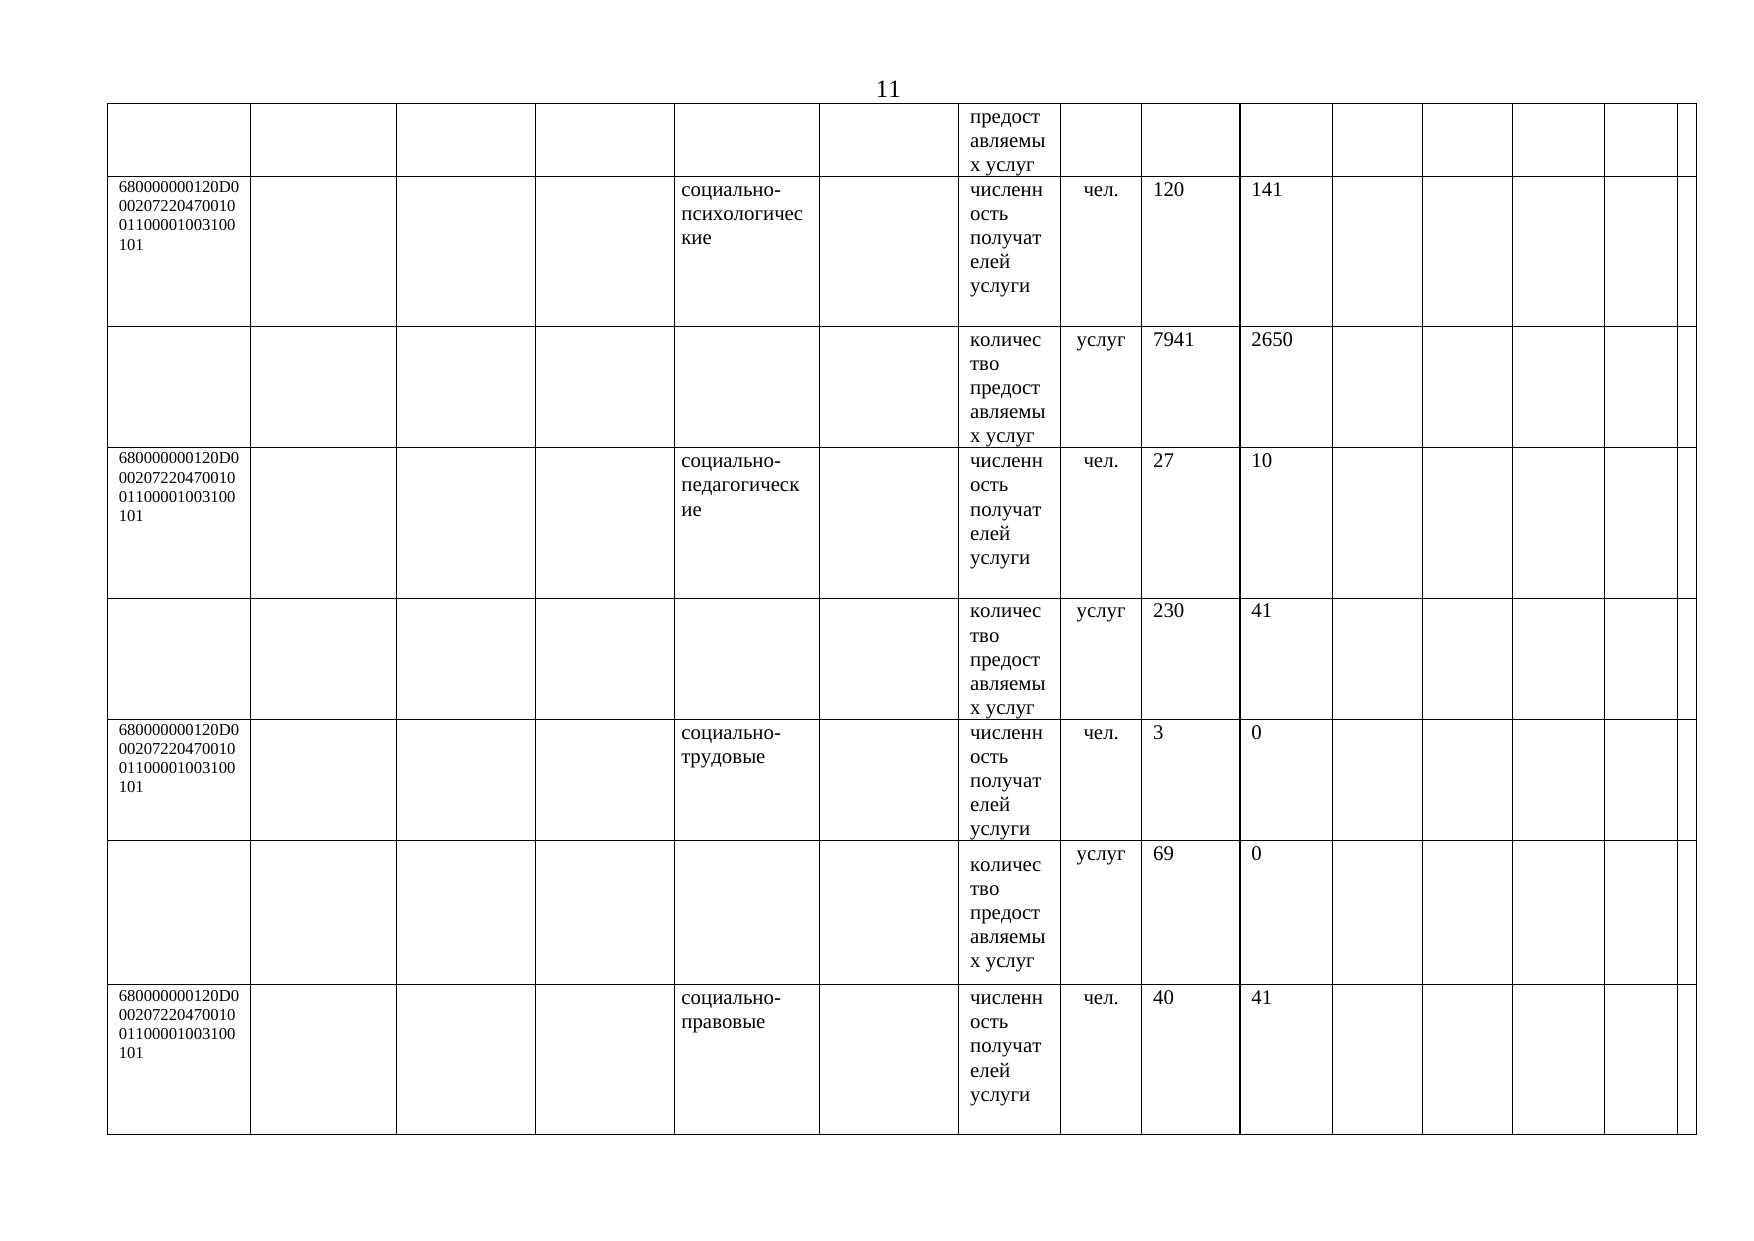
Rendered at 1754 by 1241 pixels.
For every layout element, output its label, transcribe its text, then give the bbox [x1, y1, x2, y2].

table_cell [1605, 448, 1677, 597]
table_cell [820, 104, 958, 176]
table_cell [536, 720, 674, 840]
table_cell 40 [1142, 985, 1239, 1134]
table_cell [1513, 448, 1604, 597]
table_cell предоставляемых услуг [959, 104, 1060, 176]
table_cell [1513, 720, 1604, 840]
table_cell [397, 177, 535, 326]
table_cell [675, 599, 819, 719]
table_cell [820, 985, 958, 1134]
table_cell [1678, 720, 1696, 840]
table_cell 2650 [1241, 327, 1332, 447]
table_cell услуг [1061, 327, 1141, 447]
table_cell количество предоставляемых услуг [959, 841, 1060, 984]
table_cell [536, 448, 674, 597]
table_cell [1333, 720, 1422, 840]
table_cell [1423, 985, 1512, 1134]
table_cell 0 [1241, 841, 1332, 984]
table_cell [397, 720, 535, 840]
table_cell чел. [1061, 177, 1141, 326]
table_cell [251, 599, 396, 719]
table_cell [397, 327, 535, 447]
table_cell [675, 841, 819, 984]
table_cell социально-педагогические [675, 448, 819, 597]
table_cell 141 [1241, 177, 1332, 326]
table_cell [251, 720, 396, 840]
table_cell чел. [1061, 720, 1141, 840]
table_cell численность получателей услуги [959, 985, 1060, 1134]
table_cell [1333, 448, 1422, 597]
table_cell [108, 841, 250, 984]
table_cell [1678, 985, 1696, 1134]
table_cell 41 [1241, 985, 1332, 1134]
table_cell [1605, 985, 1677, 1134]
table_cell [1513, 104, 1604, 176]
table_cell социально-психологические [675, 177, 819, 326]
table_cell 3 [1142, 720, 1239, 840]
table_cell [397, 104, 535, 176]
table_cell [1605, 720, 1677, 840]
table_cell [1333, 327, 1422, 447]
table_cell [1333, 104, 1422, 176]
table_cell [1605, 104, 1677, 176]
table_cell 10 [1241, 448, 1332, 597]
table_cell [251, 985, 396, 1134]
table_cell [1513, 841, 1604, 984]
table_cell [820, 841, 958, 984]
table_cell численность получателей услуги [959, 448, 1060, 597]
table_cell [108, 327, 250, 447]
table_cell [1678, 327, 1696, 447]
table_cell 0 [1241, 720, 1332, 840]
table_cell [536, 177, 674, 326]
table_cell [251, 448, 396, 597]
table_cell [1333, 599, 1422, 719]
table_cell [1142, 104, 1239, 176]
table_cell 680000000120D00020722047001001100001003100101 [108, 177, 250, 326]
table_cell [1423, 841, 1512, 984]
table_cell 69 [1142, 841, 1239, 984]
table_cell [1423, 104, 1512, 176]
table_cell [536, 104, 674, 176]
table_cell чел. [1061, 448, 1141, 597]
table_cell количество предоставляемых услуг [959, 599, 1060, 719]
table_cell [1061, 104, 1141, 176]
table_cell [397, 841, 535, 984]
table_cell 120 [1142, 177, 1239, 326]
table_cell [1513, 985, 1604, 1134]
table_cell [1513, 177, 1604, 326]
table_cell [1678, 177, 1696, 326]
table_cell количество предоставляемых услуг [959, 327, 1060, 447]
table_cell [1605, 327, 1677, 447]
table_cell [397, 448, 535, 597]
table_cell [820, 599, 958, 719]
table_cell услуг [1061, 599, 1141, 719]
table_cell [1678, 448, 1696, 597]
table_cell [251, 841, 396, 984]
table_cell [536, 327, 674, 447]
table_cell [820, 720, 958, 840]
table_cell [251, 177, 396, 326]
table_cell [397, 985, 535, 1134]
table_cell [536, 841, 674, 984]
table_cell услуг [1061, 841, 1141, 984]
table_cell 680000000120D00020722047001001100001003100101 [108, 985, 250, 1134]
table_cell [1513, 327, 1604, 447]
table_cell [675, 327, 819, 447]
table_cell [397, 599, 535, 719]
table_cell [1333, 985, 1422, 1134]
table_cell [820, 327, 958, 447]
table_cell 7941 [1142, 327, 1239, 447]
table_cell [1333, 177, 1422, 326]
table_cell [251, 104, 396, 176]
table_cell [820, 448, 958, 597]
table_cell [1423, 177, 1512, 326]
table_cell численность получателей услуги [959, 177, 1060, 326]
table_cell [1678, 599, 1696, 719]
table_cell [675, 104, 819, 176]
table_cell 41 [1241, 599, 1332, 719]
table_cell [251, 327, 396, 447]
table_cell [1423, 599, 1512, 719]
table_cell [1605, 177, 1677, 326]
table_cell [108, 599, 250, 719]
table_cell 680000000120D00020722047001001100001003100101 [108, 448, 250, 597]
table_cell [1333, 841, 1422, 984]
table_cell [1605, 599, 1677, 719]
table_cell численность получателей услуги [959, 720, 1060, 840]
table_cell социально-трудовые [675, 720, 819, 840]
table_cell 230 [1142, 599, 1239, 719]
table_cell [1678, 104, 1696, 176]
table_cell [536, 985, 674, 1134]
table_cell [108, 104, 250, 176]
table_cell [1678, 841, 1696, 984]
table_cell социально-правовые [675, 985, 819, 1134]
table_cell чел. [1061, 985, 1141, 1134]
table_cell 27 [1142, 448, 1239, 597]
table_cell [1423, 720, 1512, 840]
table_cell [820, 177, 958, 326]
table_cell [1423, 327, 1512, 447]
table_cell [1605, 841, 1677, 984]
table_cell [536, 599, 674, 719]
table_cell [1241, 104, 1332, 176]
table_cell [1423, 448, 1512, 597]
table_cell 680000000120D00020722047001001100001003100101 [108, 720, 250, 840]
table_cell [1513, 599, 1604, 719]
